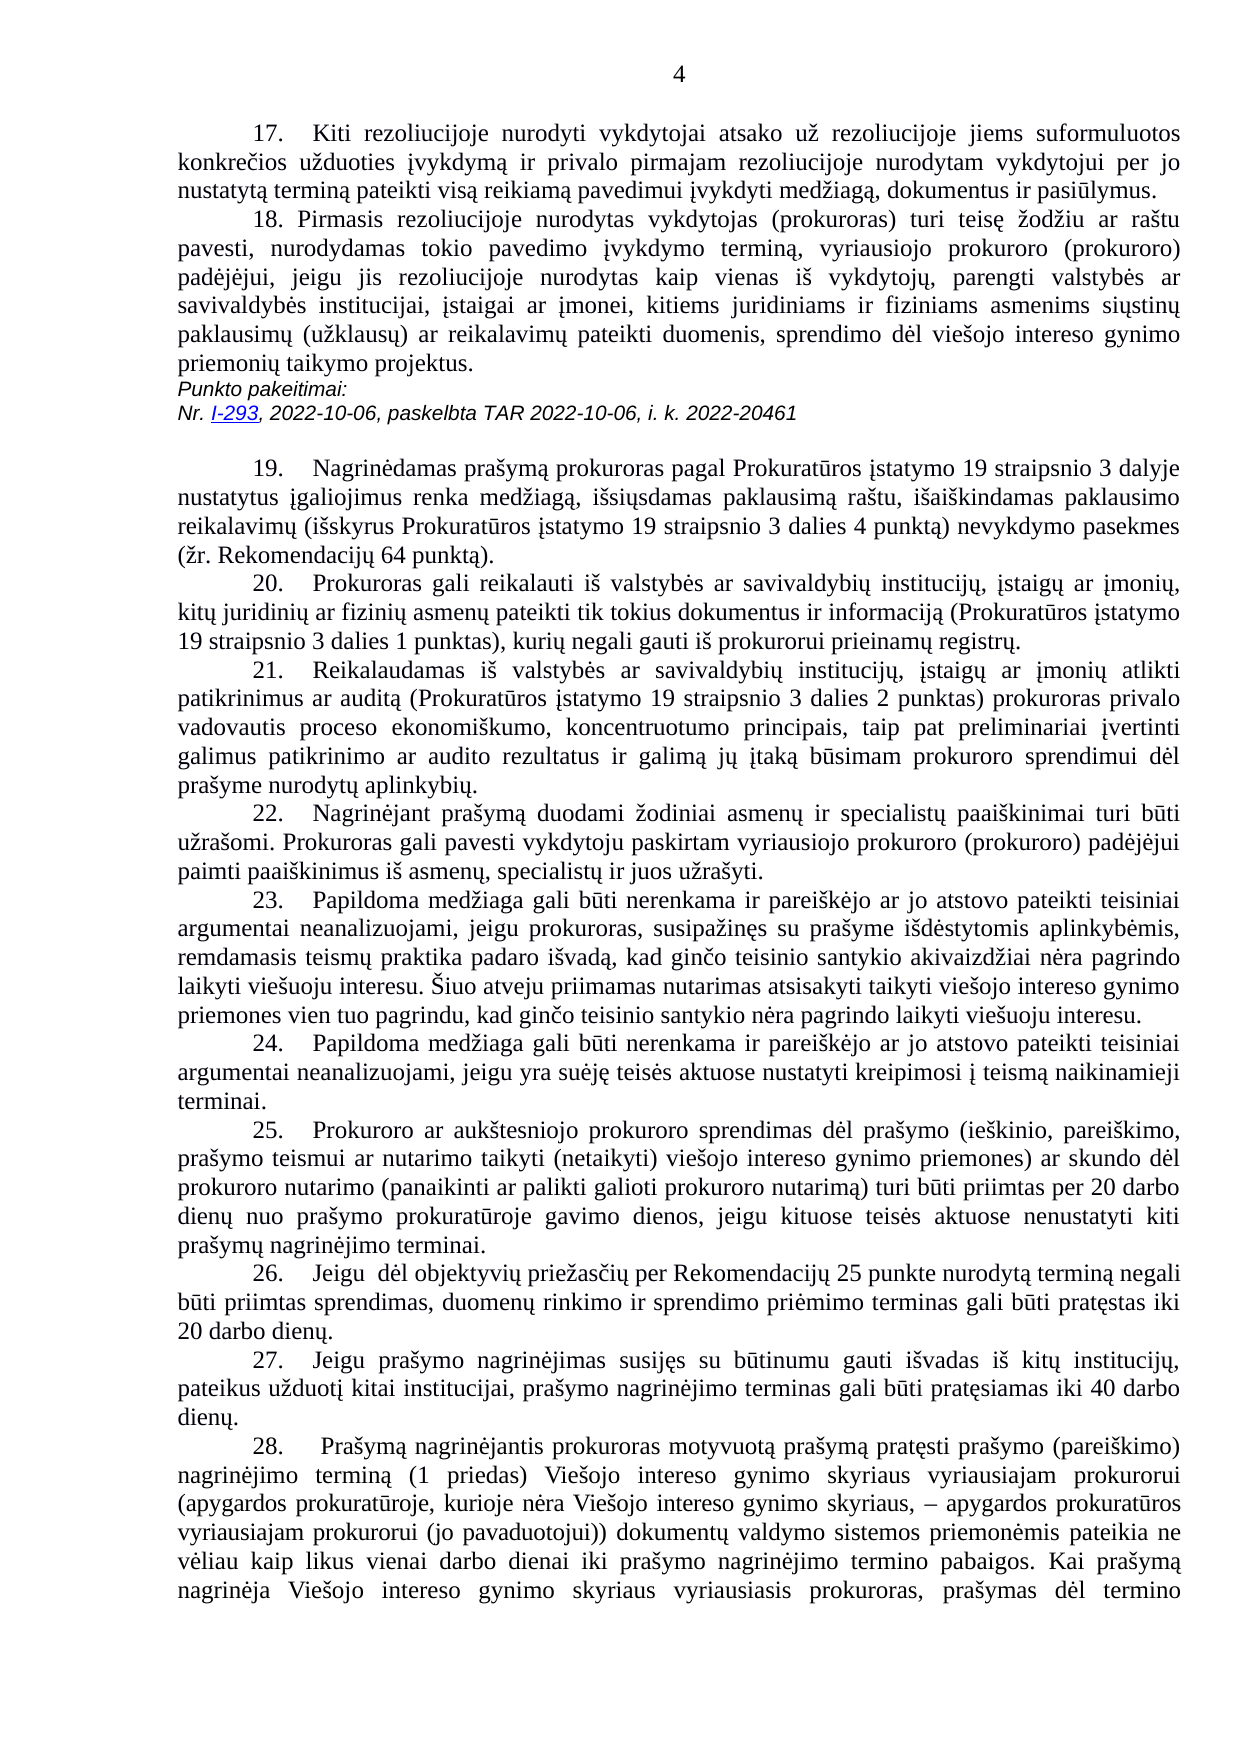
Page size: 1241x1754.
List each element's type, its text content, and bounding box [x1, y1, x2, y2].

text 23. Papildoma medžiaga gali būti nerenkama ir pareiškėjo ar jo atstovo pateikti teisiniai argumentai neanalizuojami, jeigu prokuroras, susipažinęs su prašyme išdėstytomis aplinkybėmis, remdamasis teismų praktika padaro išvadą, kad ginčo teisinio santykio akivaizdžiai nėra pagrindo laikyti viešuoju interesu. Šiuo atveju priimamas nutarimas atsisakyti taikyti viešojo intereso gynimo priemones vien tuo pagrindu, kad ginčo teisinio santykio nėra pagrindo laikyti viešuoju interesu. [177, 885, 1181, 1028]
text 19. Nagrinėdamas prašymą prokuroras pagal Prokuratūros įstatymo 19 straipsnio 3 dalyje nustatytus įgaliojimus renka medžiagą, išsiųsdamas paklausimą raštu, išaiškindamas paklausimo reikalavimų (išskyrus Prokuratūros įstatymo 19 straipsnio 3 dalies 4 punktą) nevykdymo pasekmes (žr. Rekomendacijų 64 punktą). [177, 453, 1181, 568]
text Punkto pakeitimai: [177, 377, 1181, 401]
text 22. Nagrinėjant prašymą duodami žodiniai asmenų ir specialistų paaiškinimai turi būti užrašomi. Prokuroras gali pavesti vykdytoju paskirtam vyriausiojo prokuroro (prokuroro) padėjėjui paimti paaiškinimus iš asmenų, specialistų ir juos užrašyti. [177, 798, 1181, 885]
text 20. Prokuroras gali reikalauti iš valstybės ar savivaldybių institucijų, įstaigų ar įmonių, kitų juridinių ar fizinių asmenų pateikti tik tokius dokumentus ir informaciją (Prokuratūros įstatymo 19 straipsnio 3 dalies 1 punktas), kurių negali gauti iš prokurorui prieinamų registrų. [177, 568, 1181, 655]
text 18. Pirmasis rezoliucijoje nurodytas vykdytojas (prokuroras) turi teisę žodžiu ar raštu pavesti, nurodydamas tokio pavedimo įvykdymo terminą, vyriausiojo prokuroro (prokuroro) padėjėjui, jeigu jis rezoliucijoje nurodytas kaip vienas iš vykdytojų, parengti valstybės ar savivaldybės institucijai, įstaigai ar įmonei, kitiems juridiniams ir fiziniams asmenims siųstinų paklausimų (užklausų) ar reikalavimų pateikti duomenis, sprendimo dėl viešojo intereso gynimo priemonių taikymo projektus. [177, 204, 1181, 377]
text Nr. I-293, 2022-10-06, paskelbta TAR 2022-10-06, i. k. 2022-20461 [177, 401, 1181, 425]
text 27. Jeigu prašymo nagrinėjimas susijęs su būtinumu gauti išvadas iš kitų institucijų, pateikus užduotį kitai institucijai, prašymo nagrinėjimo terminas gali būti pratęsiamas iki 40 darbo dienų. [177, 1345, 1181, 1431]
text 26. Jeigu dėl objektyvių priežasčių per Rekomendacijų 25 punkte nurodytą terminą negali būti priimtas sprendimas, duomenų rinkimo ir sprendimo priėmimo terminas gali būti pratęstas iki 20 darbo dienų. [177, 1258, 1181, 1345]
text 25. Prokuroro ar aukštesniojo prokuroro sprendimas dėl prašymo (ieškinio, pareiškimo, prašymo teismui ar nutarimo taikyti (netaikyti) viešojo intereso gynimo priemones) ar skundo dėl prokuroro nutarimo (panaikinti ar palikti galioti prokuroro nutarimą) turi būti priimtas per 20 darbo dienų nuo prašymo prokuratūroje gavimo dienos, jeigu kituose teisės aktuose nenustatyti kiti prašymų nagrinėjimo terminai. [177, 1115, 1181, 1258]
text 28. Prašymą nagrinėjantis prokuroras motyvuotą prašymą pratęsti prašymo (pareiškimo) nagrinėjimo terminą (1 priedas) Viešojo intereso gynimo skyriaus vyriausiajam prokurorui (apygardos prokuratūroje, kurioje nėra Viešojo intereso gynimo skyriaus, – apygardos prokuratūros vyriausiajam prokurorui (jo pavaduotojui)) dokumentų valdymo sistemos priemonėmis pateikia ne vėliau kaip likus vienai darbo dienai iki prašymo nagrinėjimo termino pabaigos. Kai prašymą nagrinėja Viešojo intereso gynimo skyriaus vyriausiasis prokuroras, prašymas dėl termino [177, 1431, 1181, 1603]
text 17. Kiti rezoliucijoje nurodyti vykdytojai atsako už rezoliucijoje jiems suformuluotos konkrečios užduoties įvykdymą ir privalo pirmajam rezoliucijoje nurodytam vykdytojui per jo nustatytą terminą pateikti visą reikiamą pavedimui įvykdyti medžiagą, dokumentus ir pasiūlymus. [177, 118, 1181, 204]
text 24. Papildoma medžiaga gali būti nerenkama ir pareiškėjo ar jo atstovo pateikti teisiniai argumentai neanalizuojami, jeigu yra suėję teisės aktuose nustatyti kreipimosi į teismą naikinamieji terminai. [177, 1028, 1181, 1115]
text 21. Reikalaudamas iš valstybės ar savivaldybių institucijų, įstaigų ar įmonių atlikti patikrinimus ar auditą (Prokuratūros įstatymo 19 straipsnio 3 dalies 2 punktas) prokuroras privalo vadovautis proceso ekonomiškumo, koncentruotumo principais, taip pat preliminariai įvertinti galimus patikrinimo ar audito rezultatus ir galimą jų įtaką būsimam prokuroro sprendimui dėl prašyme nurodytų aplinkybių. [177, 655, 1181, 798]
